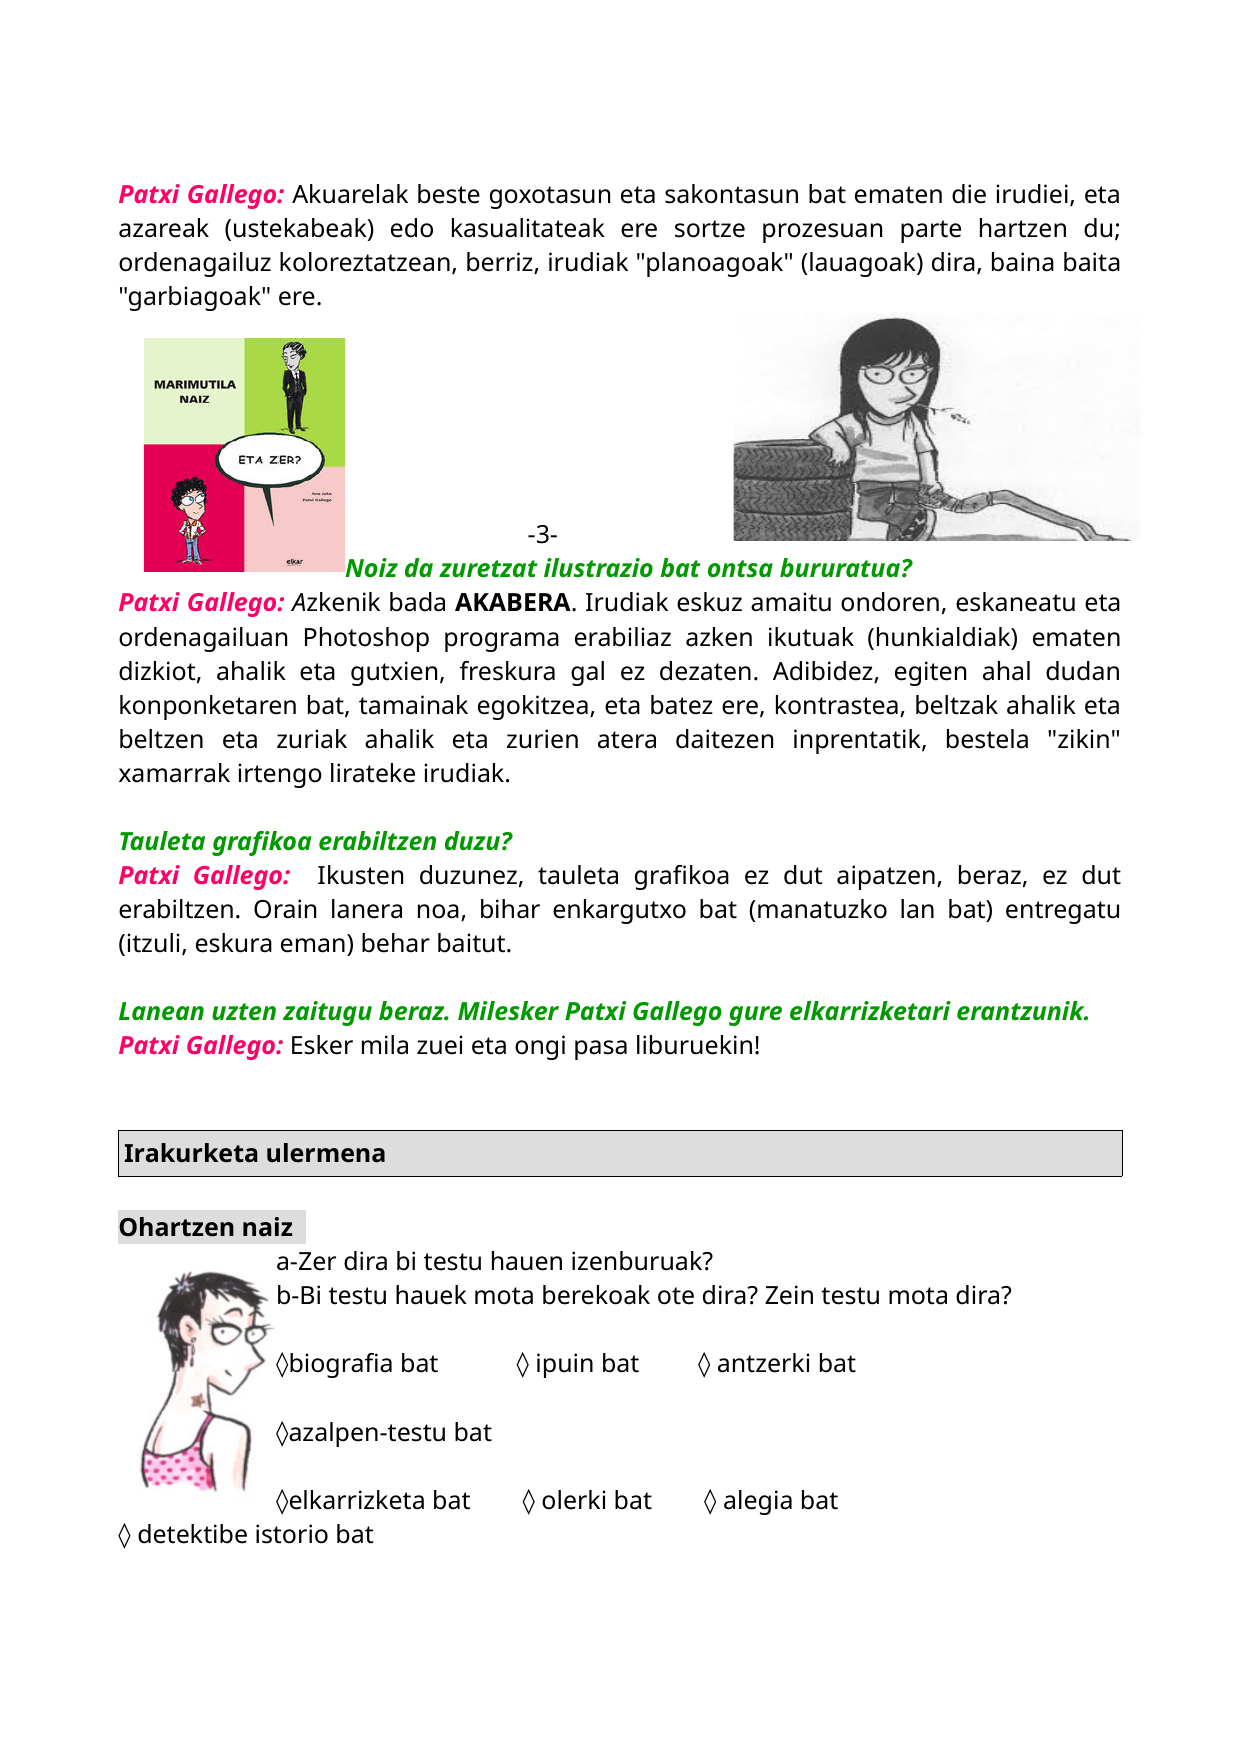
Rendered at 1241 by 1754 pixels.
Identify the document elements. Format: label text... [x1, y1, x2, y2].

text Patxi Gallego: Akuarelak beste goxotasun eta sakontasun bat ematen die irudiei, eta azareak (ustekabeak) edo kasualitateak ere sortze prozesuan parte hartzen du; ordenagailuz koloreztatzean, berriz, irudiak "planoagoak" (lauagoak) dira, baina baita "garbiagoak" ere. [118, 176, 1122, 313]
text Patxi Gallego: Azkenik bada AKABERA. Irudiak eskuz amaitu ondoren, eskaneatu eta ordenagailuan Photoshop programa erabiliaz azken ikutuak (hunkialdiak) ematen dizkiot, ahalik eta gutxien, freskura gal ez dezaten. Adibidez, egiten ahal dudan konponketaren bat, tamainak egokitzea, eta batez ere, kontrastea, beltzak ahalik eta beltzen eta zuriak ahalik eta zurien atera daitezen inprentatik, bestela "zikin" xamarrak irtengo lirateke irudiak. [118, 585, 1122, 789]
text a-Zer dira bi testu hauen izenburuak? [118, 1244, 1122, 1278]
text Tauleta grafikoa erabiltzen duzu? [118, 823, 1122, 858]
text [118, 1414, 130, 1448]
text ◊biografia bat ◊ ipuin bat ◊ antzerki bat [276, 1346, 1122, 1380]
text ◊azalpen-testu bat [276, 1414, 1122, 1448]
text b-Bi testu hauek mota berekoak ote dira? Zein testu mota dira? [276, 1278, 1122, 1312]
picture [143, 338, 345, 572]
text [118, 517, 143, 551]
text ◊elkarrizketa bat ◊ olerki bat ◊ alegia bat [118, 1482, 1122, 1516]
text ◊ detektibe istorio bat [118, 1516, 1122, 1551]
text Lanean uzten zaitugu beraz. Milesker Patxi Gallego gure elkarrizketari erantzunik. [118, 994, 1122, 1028]
picture [733, 312, 1141, 541]
text Patxi Gallego: Esker mila zuei eta ongi pasa liburuekin! [118, 1028, 1122, 1062]
table_header Irakurketa ulermena [119, 1131, 1122, 1176]
text Patxi Gallego: Ikusten duzunez, tauleta grafikoa ez dut aipatzen, beraz, ez dut erabiltzen. Orain lanera noa, bihar enkargutxo bat (manatuzko lan bat) entregatu (itzuli, eskura eman) behar baitut. [118, 858, 1122, 960]
picture [130, 1254, 276, 1507]
text -3- [345, 517, 1122, 551]
text Noiz da zuretzat ilustrazio bat ontsa bururatua? [118, 551, 1122, 585]
text Ohartzen naiz [118, 1210, 1122, 1244]
